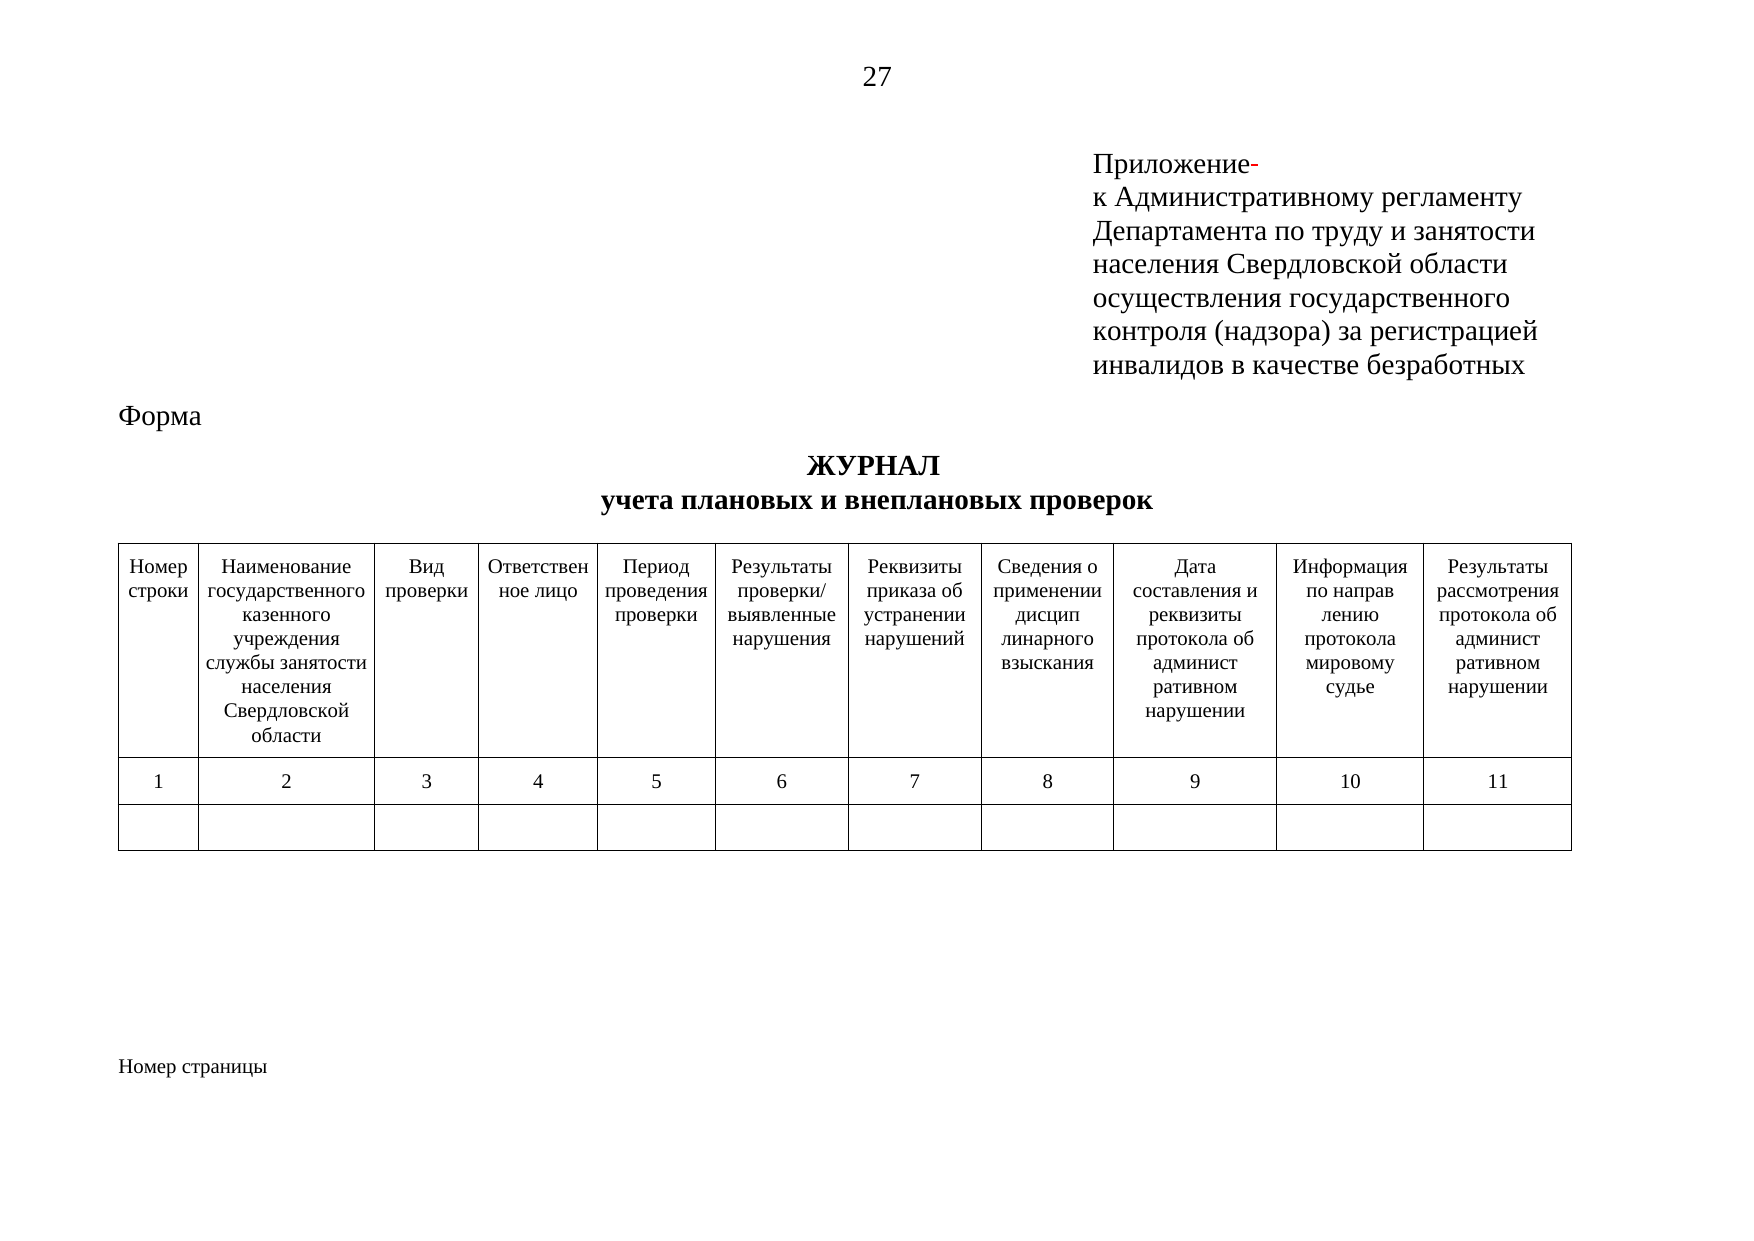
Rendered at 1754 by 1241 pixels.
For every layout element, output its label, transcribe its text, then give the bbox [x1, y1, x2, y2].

table_cell [1114, 805, 1276, 850]
table_cell 6 [716, 758, 848, 803]
table_header Номер строки [119, 544, 198, 757]
table_header Наименование государственного казенного учреждения службы занятости населения Свердловской области [199, 544, 374, 757]
table_cell 3 [375, 758, 478, 803]
table_header Вид проверки [375, 544, 478, 757]
table_header Результаты проверки/ выявленные нарушения [716, 544, 848, 757]
text Форма [118, 398, 1636, 431]
table_cell 11 [1424, 758, 1571, 803]
text Номер страницы [118, 1054, 1636, 1078]
table_cell [849, 805, 981, 850]
table_cell [119, 805, 198, 850]
table_cell [1277, 805, 1423, 850]
table_cell 5 [598, 758, 715, 803]
text осуществления государственного [118, 280, 1636, 313]
table_cell 8 [982, 758, 1113, 803]
table_cell [199, 805, 374, 850]
table_cell 9 [1114, 758, 1276, 803]
table_cell 7 [849, 758, 981, 803]
text контроля (надзора) за регистрацией [118, 313, 1636, 347]
table_header Период проведения проверки [598, 544, 715, 757]
table_cell 10 [1277, 758, 1423, 803]
text ЖУРНАЛ [118, 448, 1636, 482]
table_header Дата составления и реквизиты протокола об админист ративном нарушении [1114, 544, 1276, 757]
table_header Сведения о применении дисцип линарного взыскания [982, 544, 1113, 757]
table_cell [982, 805, 1113, 850]
table_cell 1 [119, 758, 198, 803]
table_cell [479, 805, 597, 850]
table_header Результаты рассмотрения протокола об админист ративном нарушении [1424, 544, 1571, 757]
table_cell [716, 805, 848, 850]
table_cell [598, 805, 715, 850]
table_cell [1424, 805, 1571, 850]
table_header Информация по направ лению протокола мировому судье [1277, 544, 1423, 757]
table_cell 4 [479, 758, 597, 803]
text Департамента по труду и занятости [118, 213, 1636, 246]
text Приложение [118, 146, 1636, 179]
table_cell 2 [199, 758, 374, 803]
text населения Свердловской области [118, 246, 1636, 280]
table_header Реквизиты приказа об устранении нарушений [849, 544, 981, 757]
text учета плановых и внеплановых проверок [118, 482, 1636, 516]
text к Административному регламенту [118, 179, 1636, 213]
text инвалидов в качестве безработных [118, 347, 1636, 381]
table_cell [375, 805, 478, 850]
table_header Ответственное лицо [479, 544, 597, 757]
